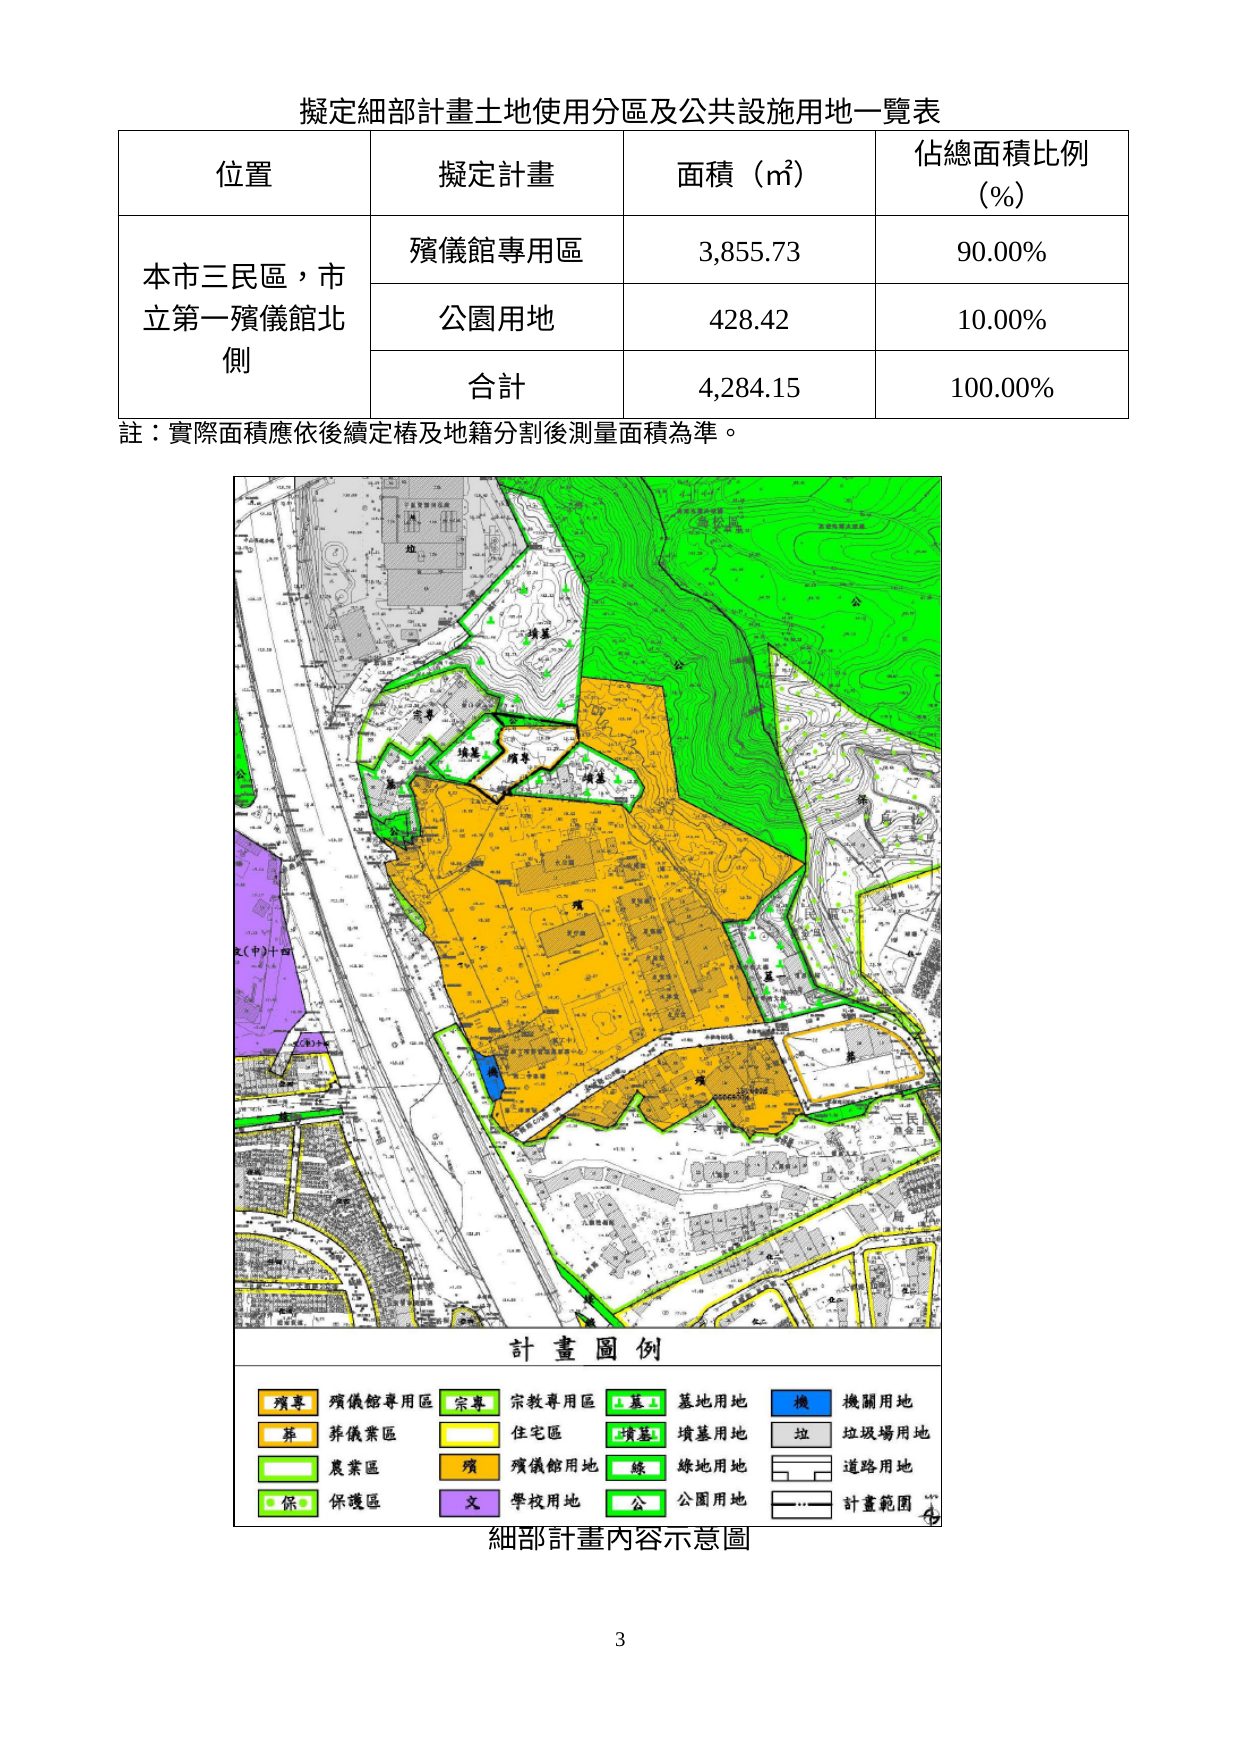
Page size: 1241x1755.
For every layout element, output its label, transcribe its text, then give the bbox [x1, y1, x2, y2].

table_cell 10.00% [876, 284, 1128, 350]
table_cell 428.42 [624, 284, 875, 350]
table_cell 100.00% [876, 351, 1128, 418]
table_header 位置 [119, 131, 370, 215]
table_cell 90.00% [876, 216, 1128, 282]
table_header 佔總面積比例（%） [876, 131, 1128, 215]
table_cell 公園用地 [371, 284, 623, 350]
table_cell 4,284.15 [624, 351, 875, 418]
table_header 擬定計畫 [371, 131, 623, 215]
table_cell 合計 [371, 351, 623, 418]
table_cell 殯儀館專用區 [371, 216, 623, 282]
table_cell 本市三民區，市立第一殯儀館北側 [119, 216, 370, 418]
table_cell 3,855.73 [624, 216, 875, 282]
table_header 面積（㎡） [624, 131, 875, 215]
text 細部計畫內容示意圖 [118, 475, 1121, 1554]
text 擬定細部計畫土地使用分區及公共設施用地一覽表 [118, 89, 1122, 130]
text 註：實際面積應依後續定樁及地籍分割後測量面積為準。 [118, 419, 1122, 448]
